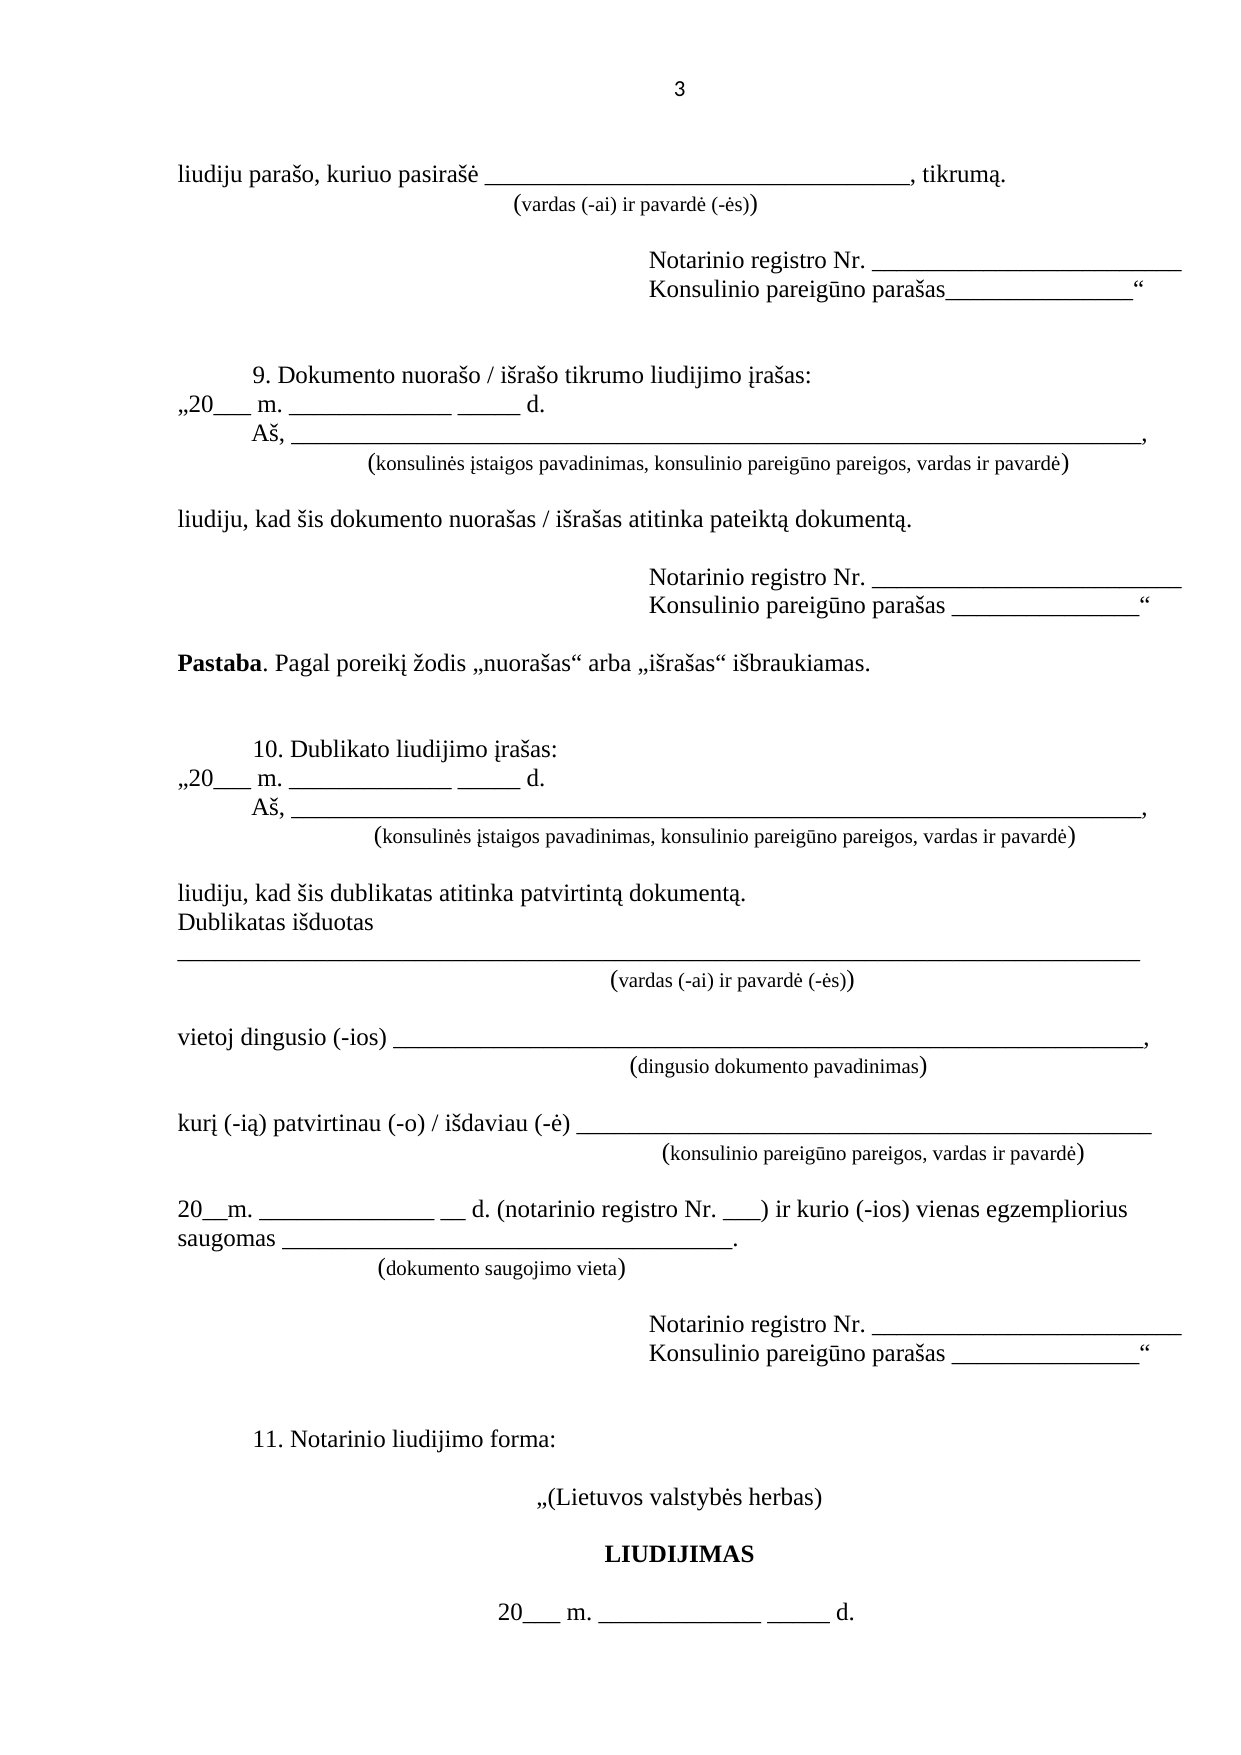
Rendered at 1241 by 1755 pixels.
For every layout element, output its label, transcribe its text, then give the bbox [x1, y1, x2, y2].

text (konsulinės įstaigos pavadinimas, konsulinio pareigūno pareigos, vardas ir pavardė) [177, 447, 1181, 476]
text Aš, ____________________________________________________________________, [177, 418, 1181, 447]
text 11. Notarinio liudijimo forma: [177, 1424, 1181, 1453]
text „20___ m. _____________ _____ d. [177, 389, 1181, 418]
text Aš, ____________________________________________________________________, [177, 792, 1181, 821]
text „20___ m. _____________ _____ d. [177, 763, 1181, 792]
text liudiju parašo, kuriuo pasirašė __________________________________, tikrumą. [177, 159, 1181, 188]
text Notarinio registro Nr. [177, 1309, 1181, 1338]
text (konsulinio pareigūno pareigos, vardas ir pavardė) [177, 1137, 1181, 1166]
subtitle Konsulinio pareigūno parašas _______________“ [177, 591, 1181, 619]
text (konsulinės įstaigos pavadinimas, konsulinio pareigūno pareigos, vardas ir pavardė) [177, 821, 1181, 849]
text vietoj dingusio (-ios) ____________________________________________________________, [177, 1022, 1181, 1051]
text LIUDIJIMAS [177, 1539, 1181, 1568]
text 20__m. ______________ __ d. (notarinio registro Nr. ___) ir kurio (-ios) vienas egzempliorius [177, 1194, 1181, 1223]
text Notarinio registro Nr. [177, 246, 1181, 274]
text 9. Dokumento nuorašo / išrašo tikrumo liudijimo įrašas: [177, 361, 1181, 389]
subtitle Konsulinio pareigūno parašas _______________“ [177, 1338, 1181, 1367]
text (dokumento saugojimo vieta) [177, 1252, 1181, 1281]
text Dublikatas išduotas [177, 907, 1181, 936]
text kurį (-ią) patvirtinau (-o) / išdaviau (-ė) ______________________________________________ [177, 1108, 1181, 1137]
text _____________________________________________________________________________ [177, 936, 1181, 964]
text liudiju, kad šis dublikatas atitinka patvirtintą dokumentą. [177, 878, 1181, 907]
text 20___ m. _____________ _____ d. [177, 1597, 1181, 1626]
text saugomas ____________________________________. [177, 1223, 1181, 1252]
text Notarinio registro Nr. [177, 562, 1181, 591]
subtitle Konsulinio pareigūno parašas_______________“ [177, 274, 1181, 303]
text (vardas (-ai) ir pavardė (-ės)) [177, 188, 1181, 217]
text (vardas (-ai) ir pavardė (-ės)) [177, 964, 1181, 993]
text Pastaba. Pagal poreikį žodis „nuorašas“ arba „išrašas“ išbraukiamas. [177, 648, 1181, 677]
text „(Lietuvos valstybės herbas) [177, 1482, 1181, 1511]
text 10. Dublikato liudijimo įrašas: [177, 734, 1181, 763]
text (dingusio dokumento pavadinimas) [177, 1051, 1181, 1079]
text liudiju, kad šis dokumento nuorašas / išrašas atitinka pateiktą dokumentą. [177, 504, 1181, 533]
